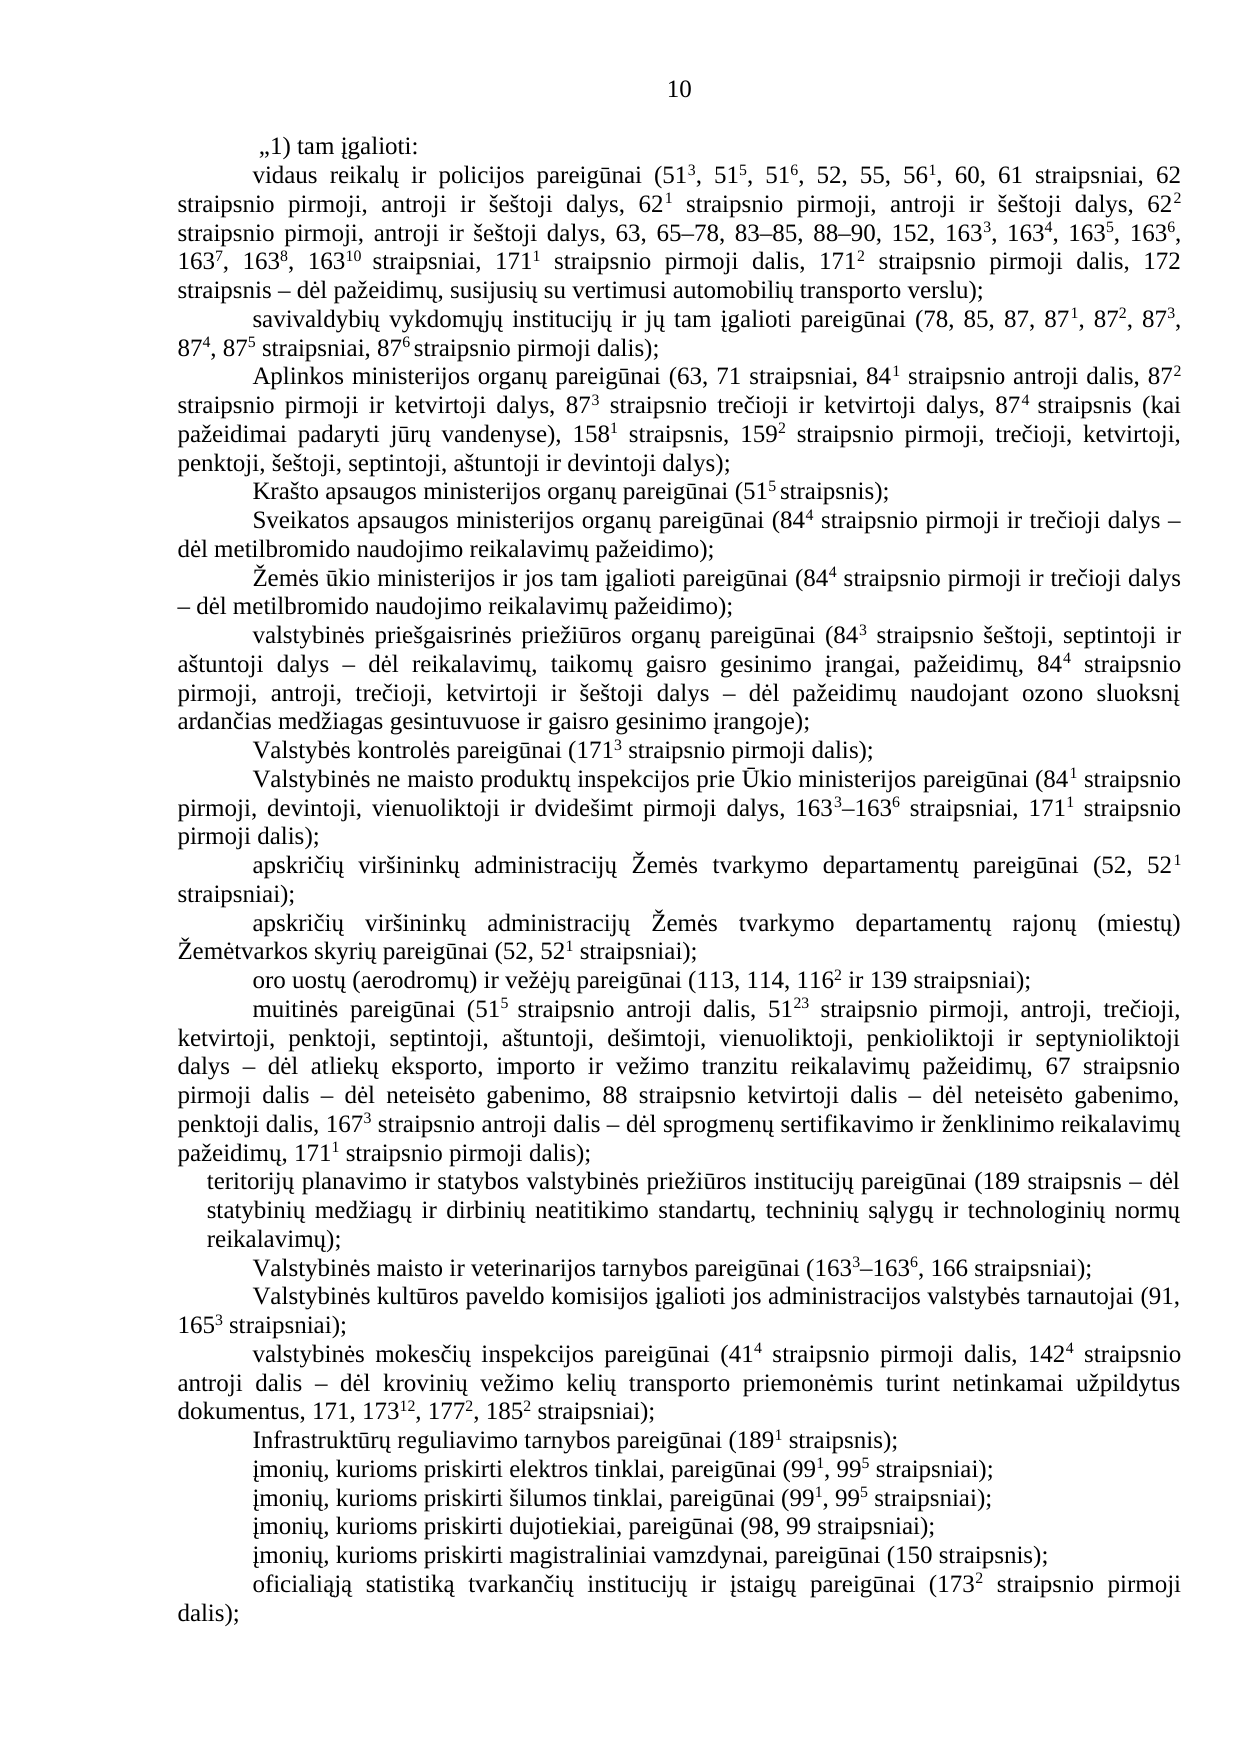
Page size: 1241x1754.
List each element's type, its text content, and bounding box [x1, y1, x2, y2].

text įmonių, kurioms priskirti šilumos tinklai, pareigūnai (991, 995 straipsniai); [177, 1483, 1181, 1511]
text apskričių viršininkų administracijų Žemės tvarkymo departamentų rajonų (miestų) Žemėtvarkos skyrių pareigūnai (52, 521 straipsniai); [177, 908, 1181, 965]
text Valstybinės kultūros paveldo komisijos įgalioti jos administracijos valstybės tarnautojai (91, 1653 straipsniai); [177, 1281, 1181, 1339]
text Valstybinės maisto ir veterinarijos tarnybos pareigūnai (1633–1636, 166 straipsniai); [177, 1253, 1181, 1281]
text Infrastruktūrų reguliavimo tarnybos pareigūnai (1891 straipsnis); [177, 1425, 1181, 1454]
text vidaus reikalų ir policijos pareigūnai (513, 515, 516, 52, 55, 561, 60, 61 straipsniai, 62 straipsnio pirmoji, antroji ir šeštoji dalys, 621 straipsnio pirmoji, antroji ir šeštoji dalys, 622 straipsnio pirmoji, antroji ir šeštoji dalys, 63, 65–78, 83–85, 88–90, 152, 1633, 1634, 1635, 1636, 1637, 1638, 16310 straipsniai, 1711 straipsnio pirmoji dalis, 1712 straipsnio pirmoji dalis, 172 straipsnis – dėl pažeidimų, susijusių su vertimusi automobilių transporto verslu); [177, 160, 1181, 304]
text Valstybės kontrolės pareigūnai (1713 straipsnio pirmoji dalis); [177, 735, 1181, 764]
text įmonių, kurioms priskirti dujotiekiai, pareigūnai (98, 99 straipsniai); [177, 1511, 1181, 1540]
text įmonių, kurioms priskirti magistraliniai vamzdynai, pareigūnai (150 straipsnis); [177, 1540, 1181, 1569]
text savivaldybių vykdomųjų institucijų ir jų tam įgalioti pareigūnai (78, 85, 87, 871, 872, 873, 874, 875 straipsniai, 876 straipsnio pirmoji dalis); [177, 304, 1181, 361]
text teritorijų planavimo ir statybos valstybinės priežiūros institucijų pareigūnai (189 straipsnis – dėl statybinių medžiagų ir dirbinių neatitikimo standartų, techninių sąlygų ir technologinių normų reikalavimų); [207, 1166, 1181, 1253]
text Žemės ūkio ministerijos ir jos tam įgalioti pareigūnai (844 straipsnio pirmoji ir trečioji dalys – dėl metilbromido naudojimo reikalavimų pažeidimo); [177, 563, 1181, 620]
text oficialiąją statistiką tvarkančių institucijų ir įstaigų pareigūnai (1732 straipsnio pirmoji dalis); [177, 1569, 1181, 1626]
text valstybinės mokesčių inspekcijos pareigūnai (414 straipsnio pirmoji dalis, 1424 straipsnio antroji dalis – dėl krovinių vežimo kelių transporto priemonėmis turint netinkamai užpildytus dokumentus, 171, 17312, 1772, 1852 straipsniai); [177, 1339, 1181, 1425]
text muitinės pareigūnai (515 straipsnio antroji dalis, 5123 straipsnio pirmoji, antroji, trečioji, ketvirtoji, penktoji, septintoji, aštuntoji, dešimtoji, vienuoliktoji, penkioliktoji ir septynioliktoji dalys – dėl atliekų eksporto, importo ir vežimo tranzitu reikalavimų pažeidimų, 67 straipsnio pirmoji dalis – dėl neteisėto gabenimo, 88 straipsnio ketvirtoji dalis – dėl neteisėto gabenimo, penktoji dalis, 1673 straipsnio antroji dalis – dėl sprogmenų sertifikavimo ir ženklinimo reikalavimų pažeidimų, 1711 straipsnio pirmoji dalis); [177, 994, 1181, 1166]
text Sveikatos apsaugos ministerijos organų pareigūnai (844 straipsnio pirmoji ir trečioji dalys – dėl metilbromido naudojimo reikalavimų pažeidimo); [177, 505, 1181, 563]
text „1) tam įgalioti: [177, 131, 1181, 160]
text valstybinės priešgaisrinės priežiūros organų pareigūnai (843 straipsnio šeštoji, septintoji ir aštuntoji dalys – dėl reikalavimų, taikomų gaisro gesinimo įrangai, pažeidimų, 844 straipsnio pirmoji, antroji, trečioji, ketvirtoji ir šeštoji dalys – dėl pažeidimų naudojant ozono sluoksnį ardančias medžiagas gesintuvuose ir gaisro gesinimo įrangoje); [177, 620, 1181, 735]
text Valstybinės ne maisto produktų inspekcijos prie Ūkio ministerijos pareigūnai (841 straipsnio pirmoji, devintoji, vienuoliktoji ir dvidešimt pirmoji dalys, 1633–1636 straipsniai, 1711 straipsnio pirmoji dalis); [177, 764, 1181, 850]
text oro uostų (aerodromų) ir vežėjų pareigūnai (113, 114, 1162 ir 139 straipsniai); [177, 965, 1181, 994]
text Aplinkos ministerijos organų pareigūnai (63, 71 straipsniai, 841 straipsnio antroji dalis, 872 straipsnio pirmoji ir ketvirtoji dalys, 873 straipsnio trečioji ir ketvirtoji dalys, 874 straipsnis (kai pažeidimai padaryti jūrų vandenyse), 1581 straipsnis, 1592 straipsnio pirmoji, trečioji, ketvirtoji, penktoji, šeštoji, septintoji, aštuntoji ir devintoji dalys); [177, 361, 1181, 476]
text Krašto apsaugos ministerijos organų pareigūnai (515 straipsnis); [177, 476, 1181, 505]
text įmonių, kurioms priskirti elektros tinklai, pareigūnai (991, 995 straipsniai); [177, 1454, 1181, 1483]
text apskričių viršininkų administracijų Žemės tvarkymo departamentų pareigūnai (52, 521 straipsniai); [177, 850, 1181, 908]
